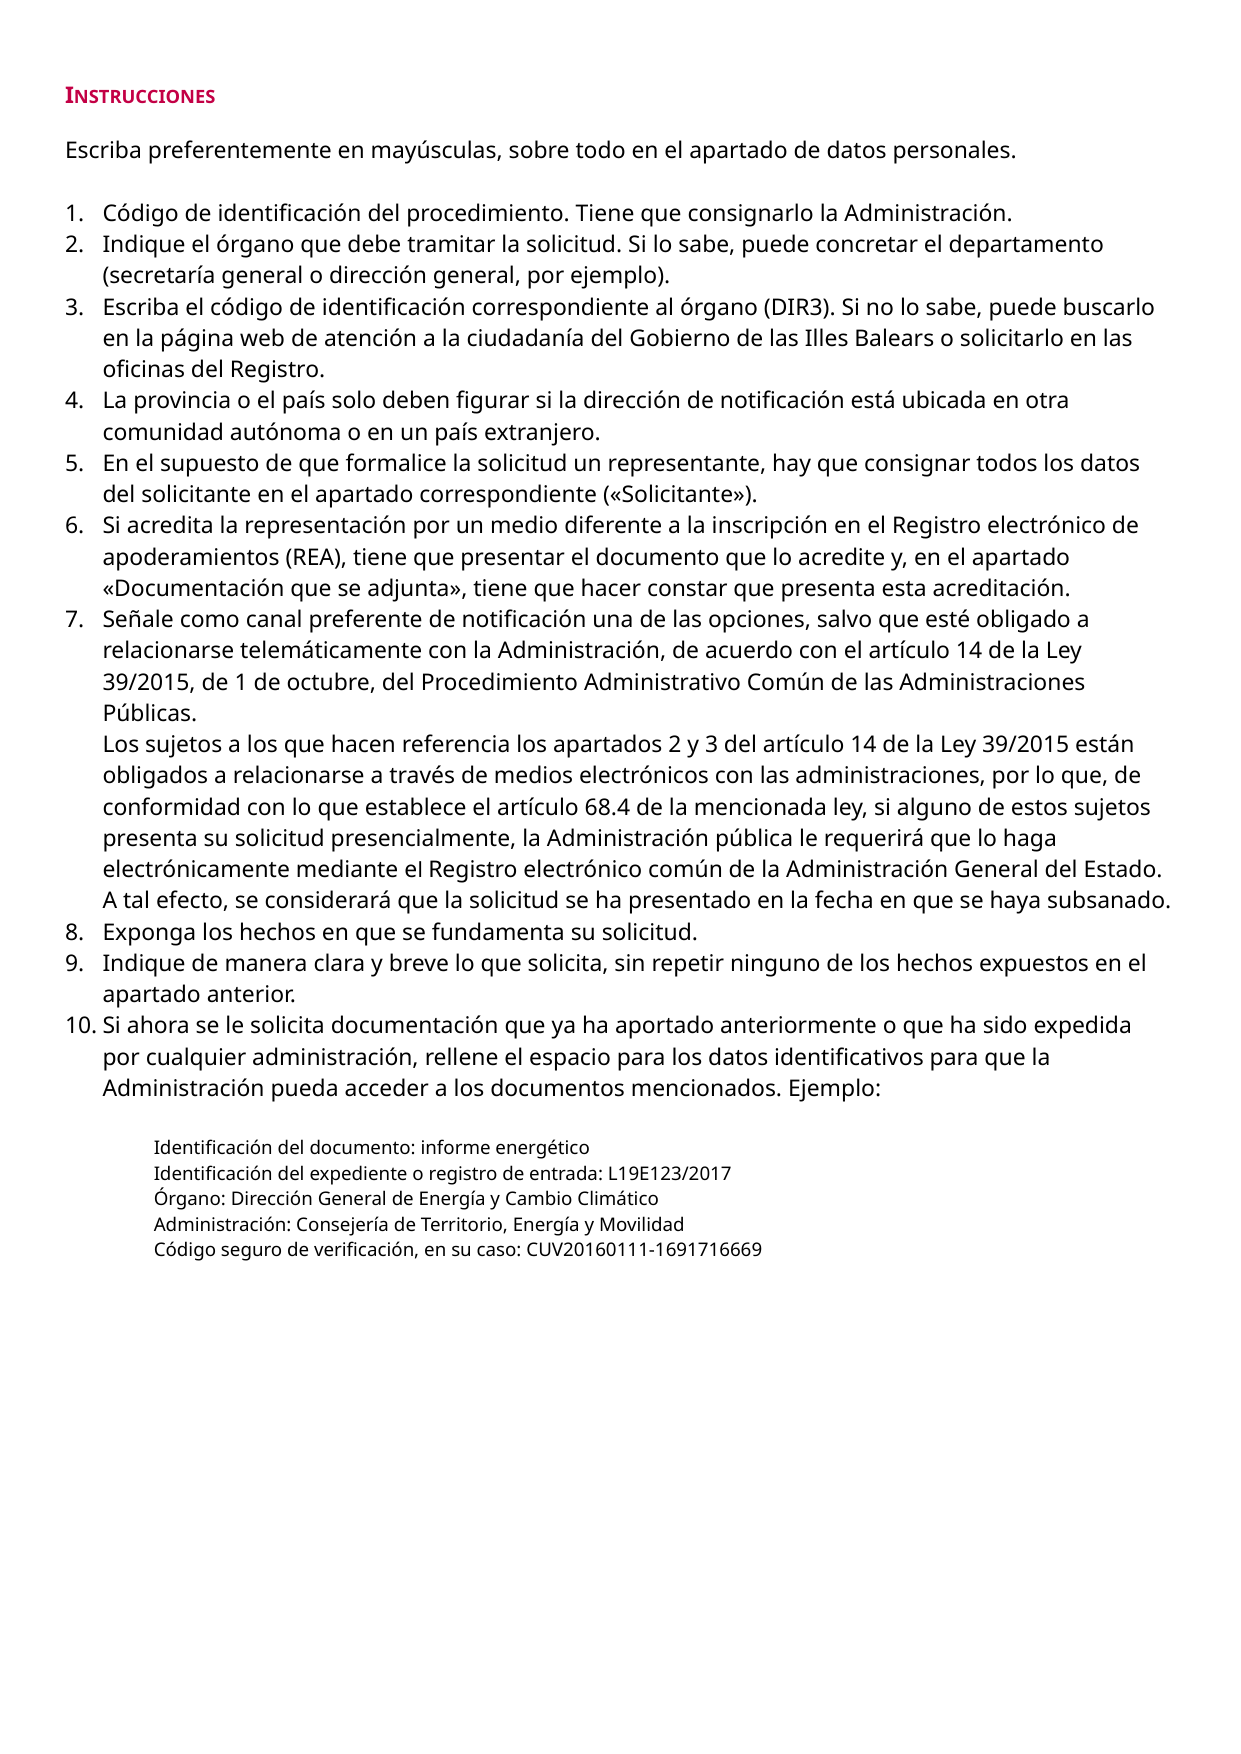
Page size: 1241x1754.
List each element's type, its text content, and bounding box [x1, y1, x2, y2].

table_cell Escriba preferentemente en mayúsculas, sobre todo en el apartado de datos personales. Código de identificación del procedimiento. Tiene que consignarlo la Administración. Indique el órgano que debe tramitar la solicitud. Si lo sabe, puede concretar el departamento (secretaría general o dirección general, por ejemplo). Escriba el código de identificación correspondiente al órgano (DIR3). Si no lo sabe, puede buscarlo en la página web de atención a la ciudadanía del Gobierno de las Illes Balears o solicitarlo en las oficinas del Registro. La provincia o el país solo deben figurar si la dirección de notificación está ubicada en otra comunidad autónoma o en un país extranjero. En el supuesto de que formalice la solicitud un representante, hay que consignar todos los datos del solicitante en el apartado correspondiente («Solicitante»). Si acredita la representación por un medio diferente a la inscripción en el Registro electrónico de apoderamientos (REA), tiene que presentar el documento que lo acredite y, en el apartado «Documentación que se adjunta», tiene que hacer constar que presenta esta acreditación. Señale como canal preferente de notificación una de las opciones, salvo que esté obligado a relacionarse telemáticamente con la Administración, de acuerdo con el artículo 14 de la Ley 39/2015, de 1 de octubre, del Procedimiento Administrativo Común de las Administraciones Públicas. Los sujetos a los que hacen referencia los apartados 2 y 3 del artículo 14 de la Ley 39/2015 están obligados a relacionarse a través de medios electrónicos con las administraciones, por lo que, de conformidad con lo que establece el artículo 68.4 de la mencionada ley, si alguno de estos sujetos presenta su solicitud presencialmente, la Administración pública le requerirá que lo haga electrónicamente mediante el Registro electrónico común de la Administración General del Estado. A tal efecto, se considerará que la solicitud se ha presentado en la fecha en que se haya subsanado. Exponga los hechos en que se fundamenta su solicitud. Indique de manera clara y breve lo que solicita, sin repetir ninguno de los hechos expuestos en el apartado anterior. Si ahora se le solicita documentación que ya ha aportado anteriormente o que ha sido expedida por cualquier administración, rellene el espacio para los datos identificativos para que la Administración pueda acceder a los documentos mencionados. Ejemplo: Identificación del documento: informe energético Identificación del expediente o registro de entrada: L19E123/2017 Órgano: Dirección General de Energía y Cambio Climático Administración: Consejería de Territorio, Energía y Movilidad Código seguro de verificación, en su caso: CUV20160111-1691716669 [59, 129, 1181, 1268]
table_header Instrucciones [59, 73, 1181, 128]
